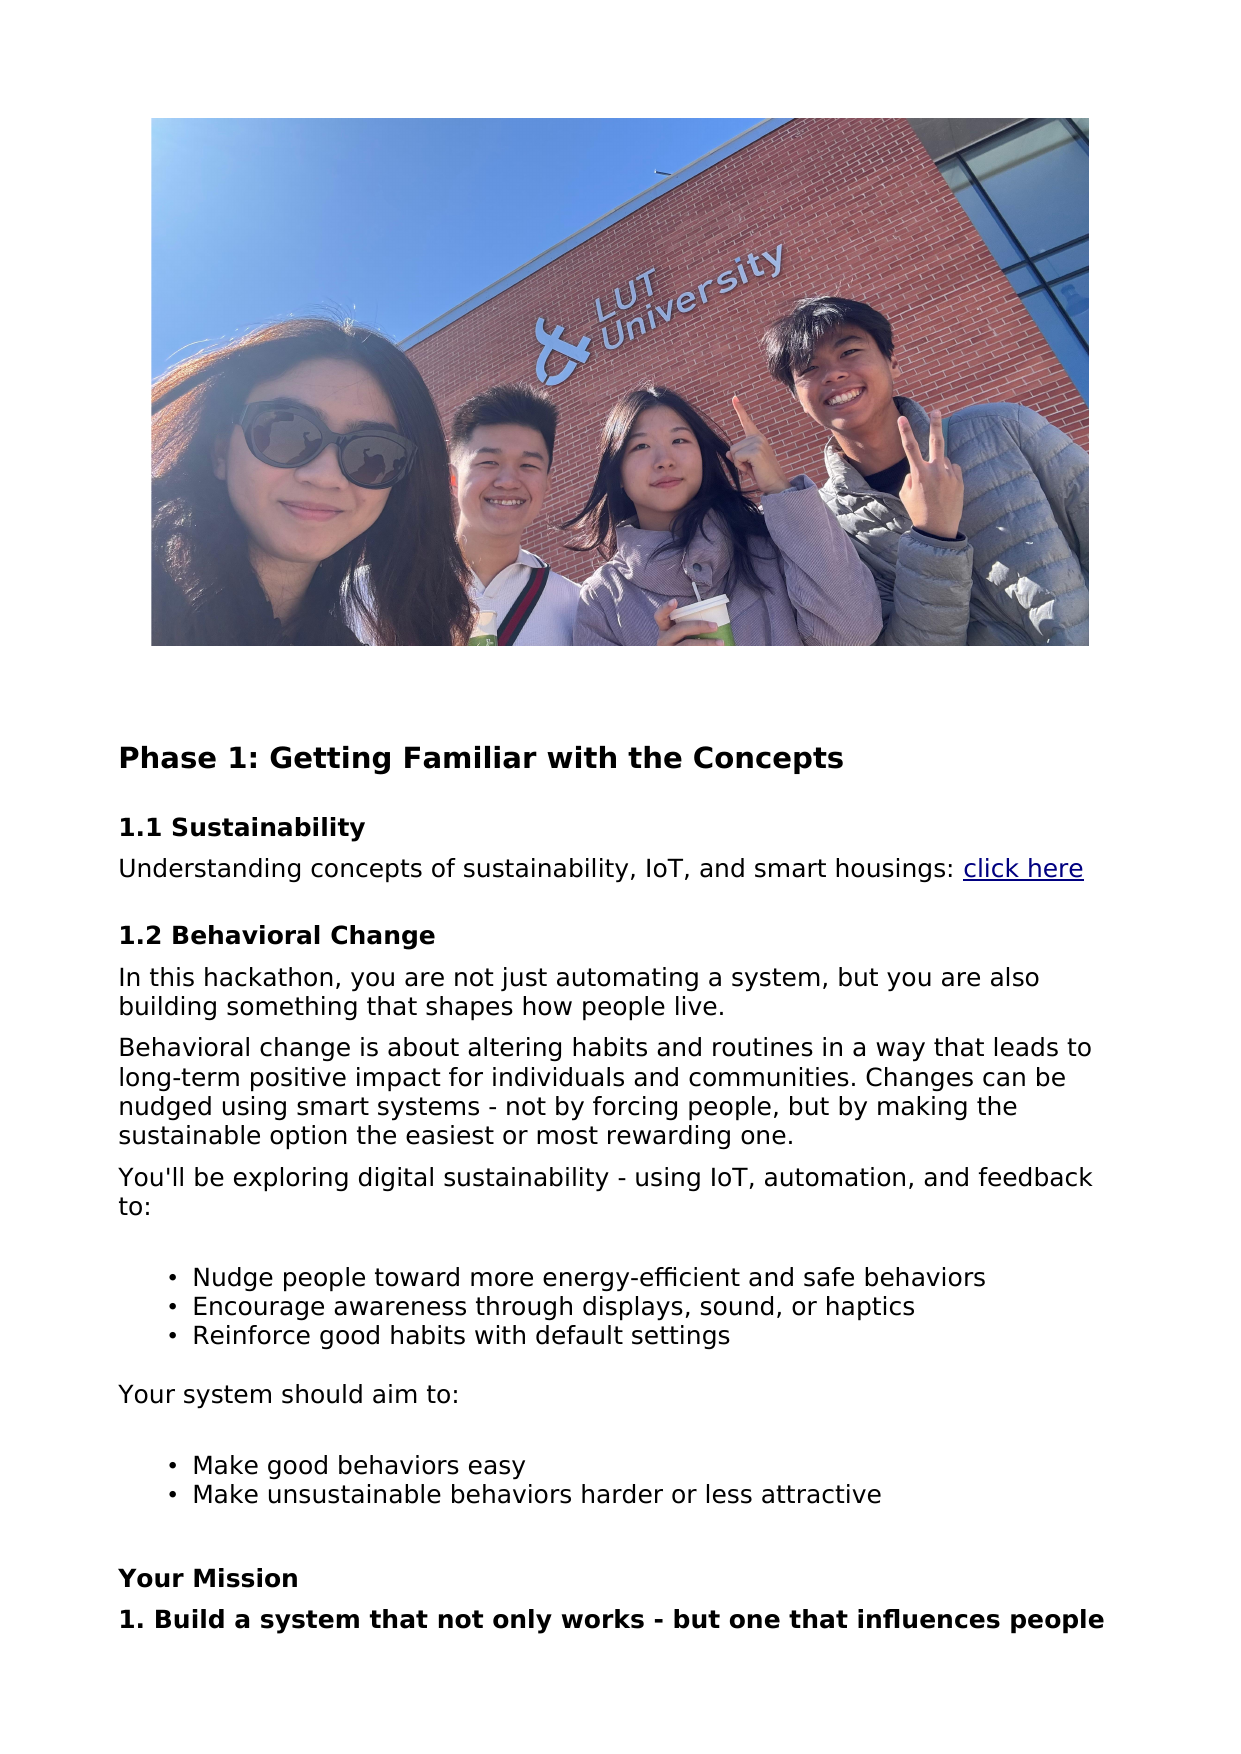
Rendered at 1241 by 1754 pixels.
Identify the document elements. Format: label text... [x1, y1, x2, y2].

subtitle Phase 1: Getting Familiar with the Concepts [118, 741, 1122, 775]
picture [151, 118, 1089, 646]
list Make good behaviors easy [177, 1451, 1122, 1480]
text Your system should aim to: [118, 1380, 1122, 1409]
text You'll be exploring digital sustainability - using IoT, automation, and feedback to: [118, 1163, 1122, 1221]
text 1. Build a system that not only works - but one that influences people [118, 1606, 1122, 1635]
subtitle 1.1 Sustainability [118, 813, 1122, 842]
text Understanding concepts of sustainability, IoT, and smart housings: click here [118, 854, 1122, 884]
text Behavioral change is about altering habits and routines in a way that leads to long-term positive impact for individuals and communities. Changes can be nudged using smart systems - not by forcing people, but by making the sustainable option the easiest or most rewarding one. [118, 1034, 1122, 1150]
list Encourage awareness through displays, sound, or haptics [177, 1292, 1122, 1321]
text In this hackathon, you are not just automating a system, but you are also building something that shapes how people live. [118, 963, 1122, 1021]
list Make unsustainable behaviors harder or less attractive [177, 1480, 1122, 1509]
list Reinforce good habits with default settings [177, 1321, 1122, 1351]
subtitle 1.2 Behavioral Change [118, 921, 1122, 950]
list Nudge people toward more energy-efficient and safe behaviors [177, 1263, 1122, 1292]
subtitle Your Mission 👨‍💻👩‍💻 [118, 1564, 1122, 1593]
